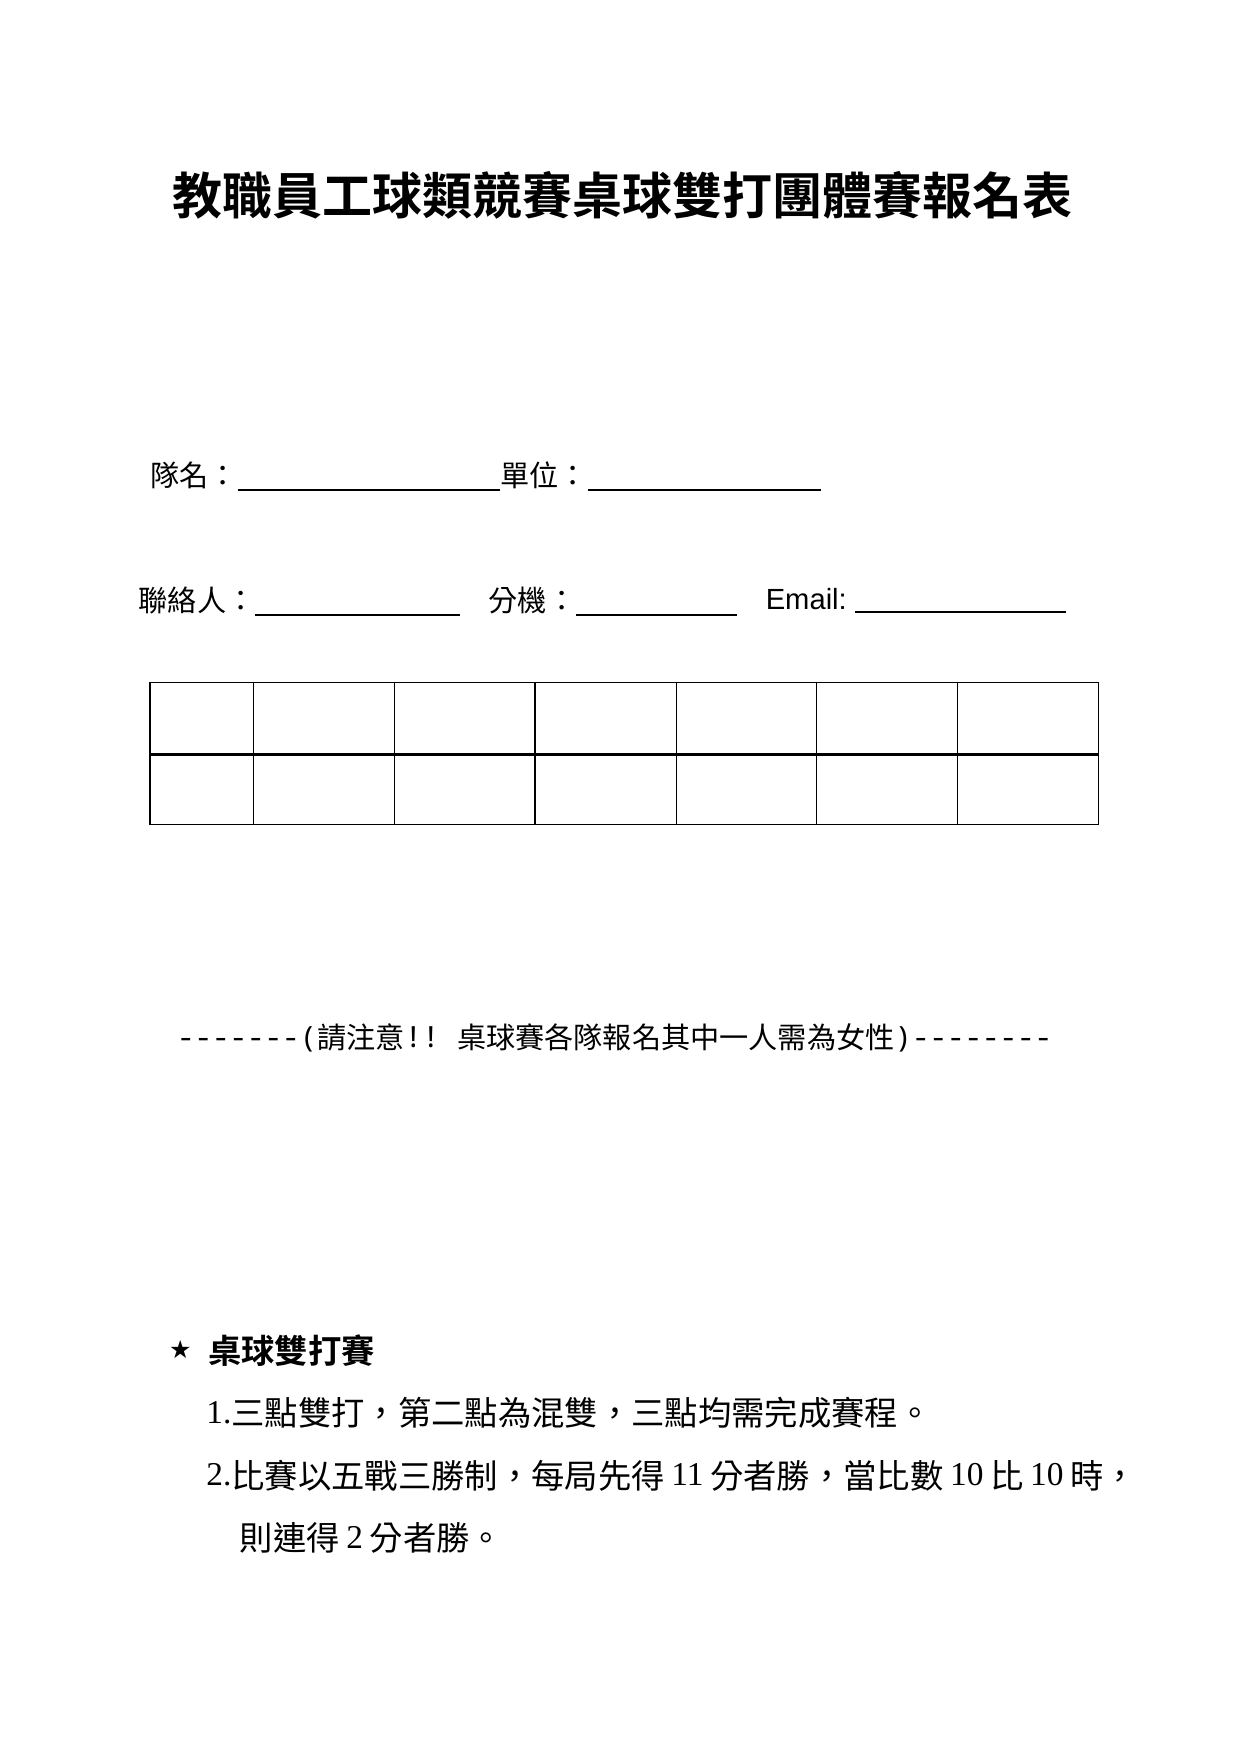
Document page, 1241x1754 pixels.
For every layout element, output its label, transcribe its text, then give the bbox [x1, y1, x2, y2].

table_cell [958, 756, 1098, 823]
table_header [151, 683, 253, 753]
text 聯絡人： 分機： Email: [138, 557, 1162, 619]
table_cell [254, 756, 394, 823]
table_header 姓名6 [958, 683, 1098, 753]
text 教職員工球類競賽桌球雙打團體賽報名表 [150, 119, 1093, 244]
table_header 姓名3 [536, 683, 676, 753]
table_cell [536, 756, 676, 823]
table_header 姓名5 [817, 683, 957, 753]
table_cell [395, 756, 534, 823]
table_header 姓名2 [395, 683, 534, 753]
text 隊名： 單位： [150, 432, 1090, 494]
text -------(請注意!! 桌球賽各隊報名其中一人需為女性)-------- [138, 994, 1090, 1057]
text 2.比賽以五戰三勝制，每局先得11分者勝，當比數10比10時，則連得2分者勝。 [206, 1432, 1111, 1557]
text 1.三點雙打，第二點為混雙，三點均需完成賽程。 [206, 1369, 1090, 1432]
table_cell [817, 756, 957, 823]
table_header 姓名1 [254, 683, 394, 753]
list 桌球雙打賽 [169, 1307, 1090, 1369]
table_header 姓名4 [677, 683, 816, 753]
table_cell [677, 756, 816, 823]
table_cell [151, 756, 253, 823]
